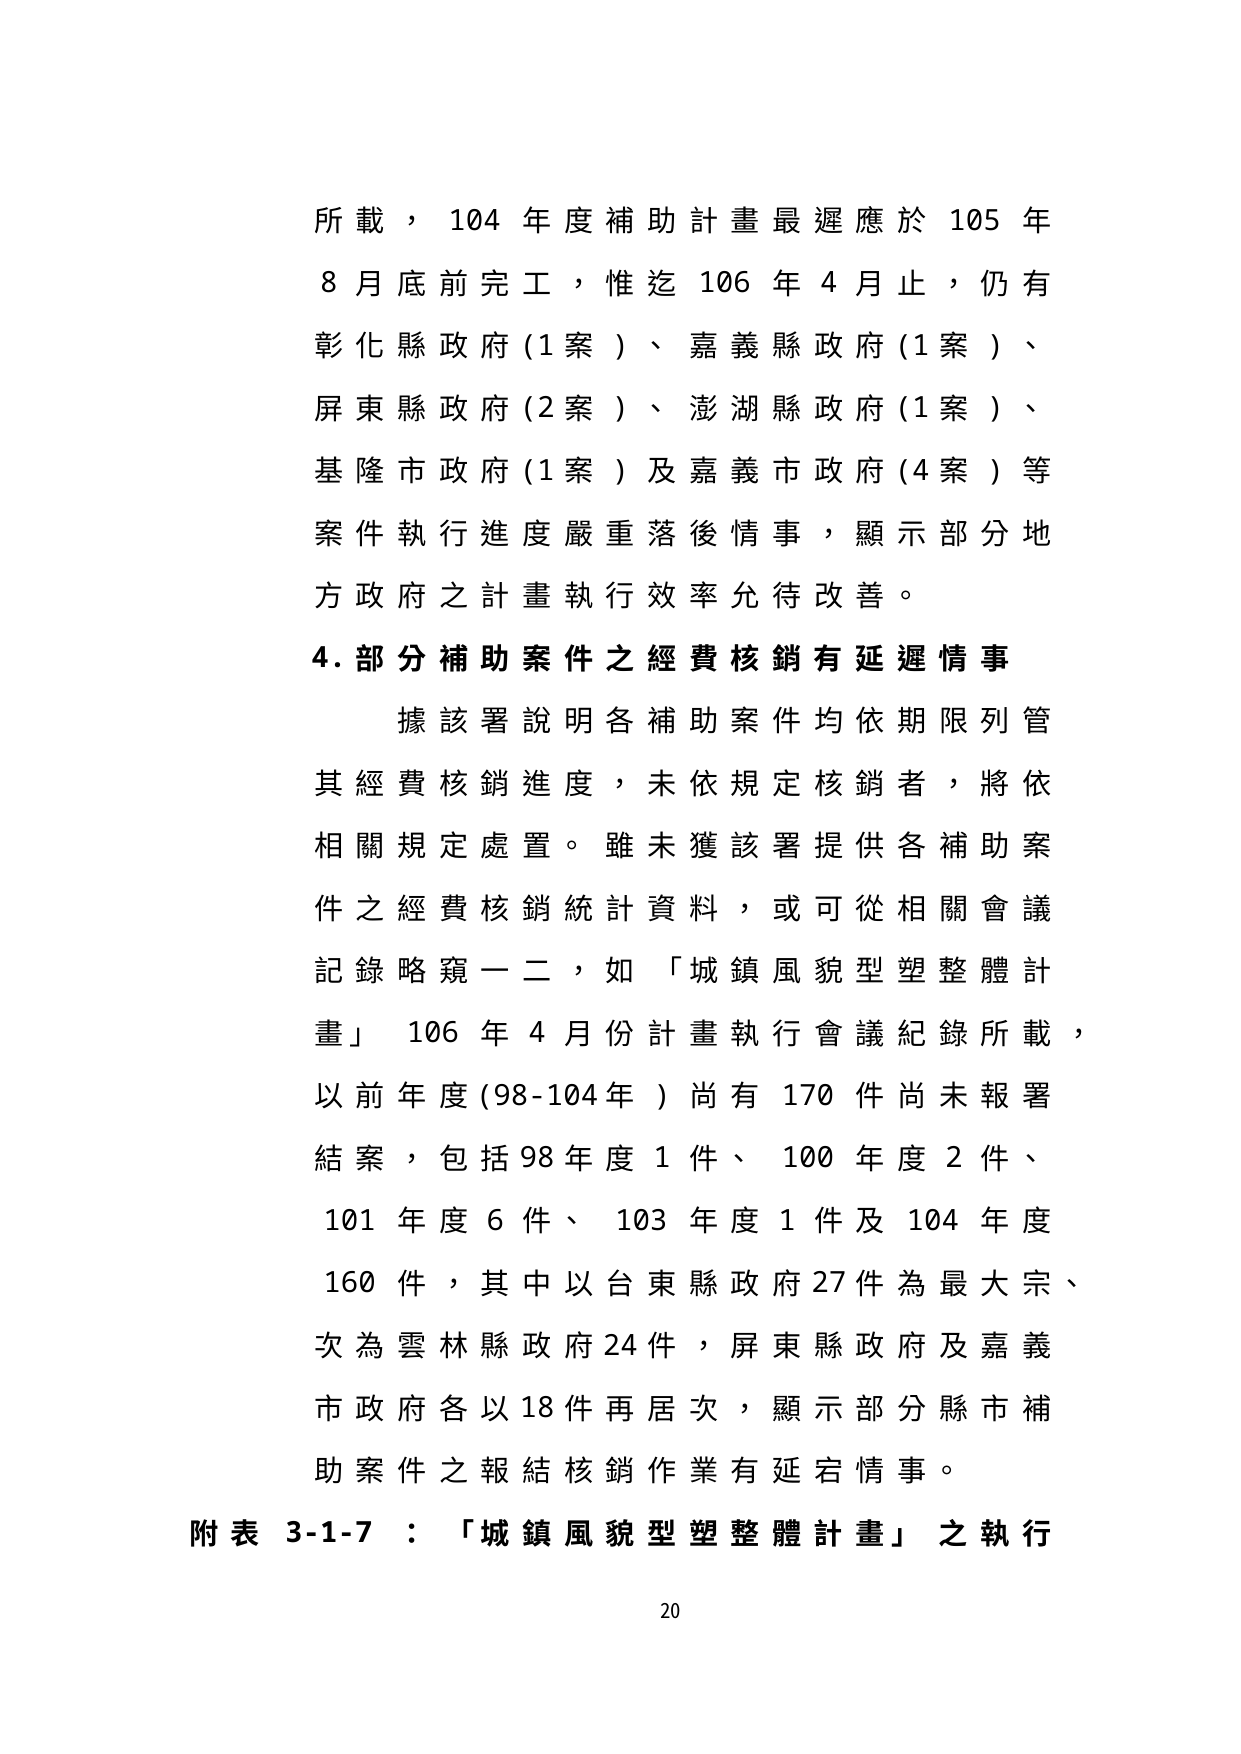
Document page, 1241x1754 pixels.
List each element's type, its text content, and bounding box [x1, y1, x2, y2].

text 據該署說明各補助案件均依期限列管其經費核銷進度，未依規定核銷者，將依相關規定處置。雖未獲該署提供各補助案件之經費核銷統計資料，或可從相關會議記錄略窺一二，如「城鎮風貌型塑整體計畫」106年4月份計畫執行會議紀錄所載，以前年度(98-104年)尚有170件尚未報署結案，包括98年度1件、100年度2件、101年度6件、103年度1件及104年度160件，其中以台東縣政府27件為最大宗、次為雲林縣政府24件，屏東縣政府及嘉義市政府各以18件再居次，顯示部分縣市補助案件之報結核銷作業有延宕情事。 [301, 677, 1058, 1490]
text 4.部分補助案件之經費核銷有延遲情事 [271, 615, 1058, 677]
text 所載，104年度補助計畫最遲應於105年8月底前完工，惟迄106年4月止，仍有彰化縣政府(1案)、嘉義縣政府(1案)、屏東縣政府(2案)、澎湖縣政府(1案)、基隆市政府(1案)及嘉義市政府(4案)等案件執行進度嚴重落後情事，顯示部分地方政府之計畫執行效率允待改善。 [301, 177, 1058, 615]
text 附表3-1-7：「城鎮風貌型塑整體計畫」之執行 [168, 1490, 1072, 1552]
